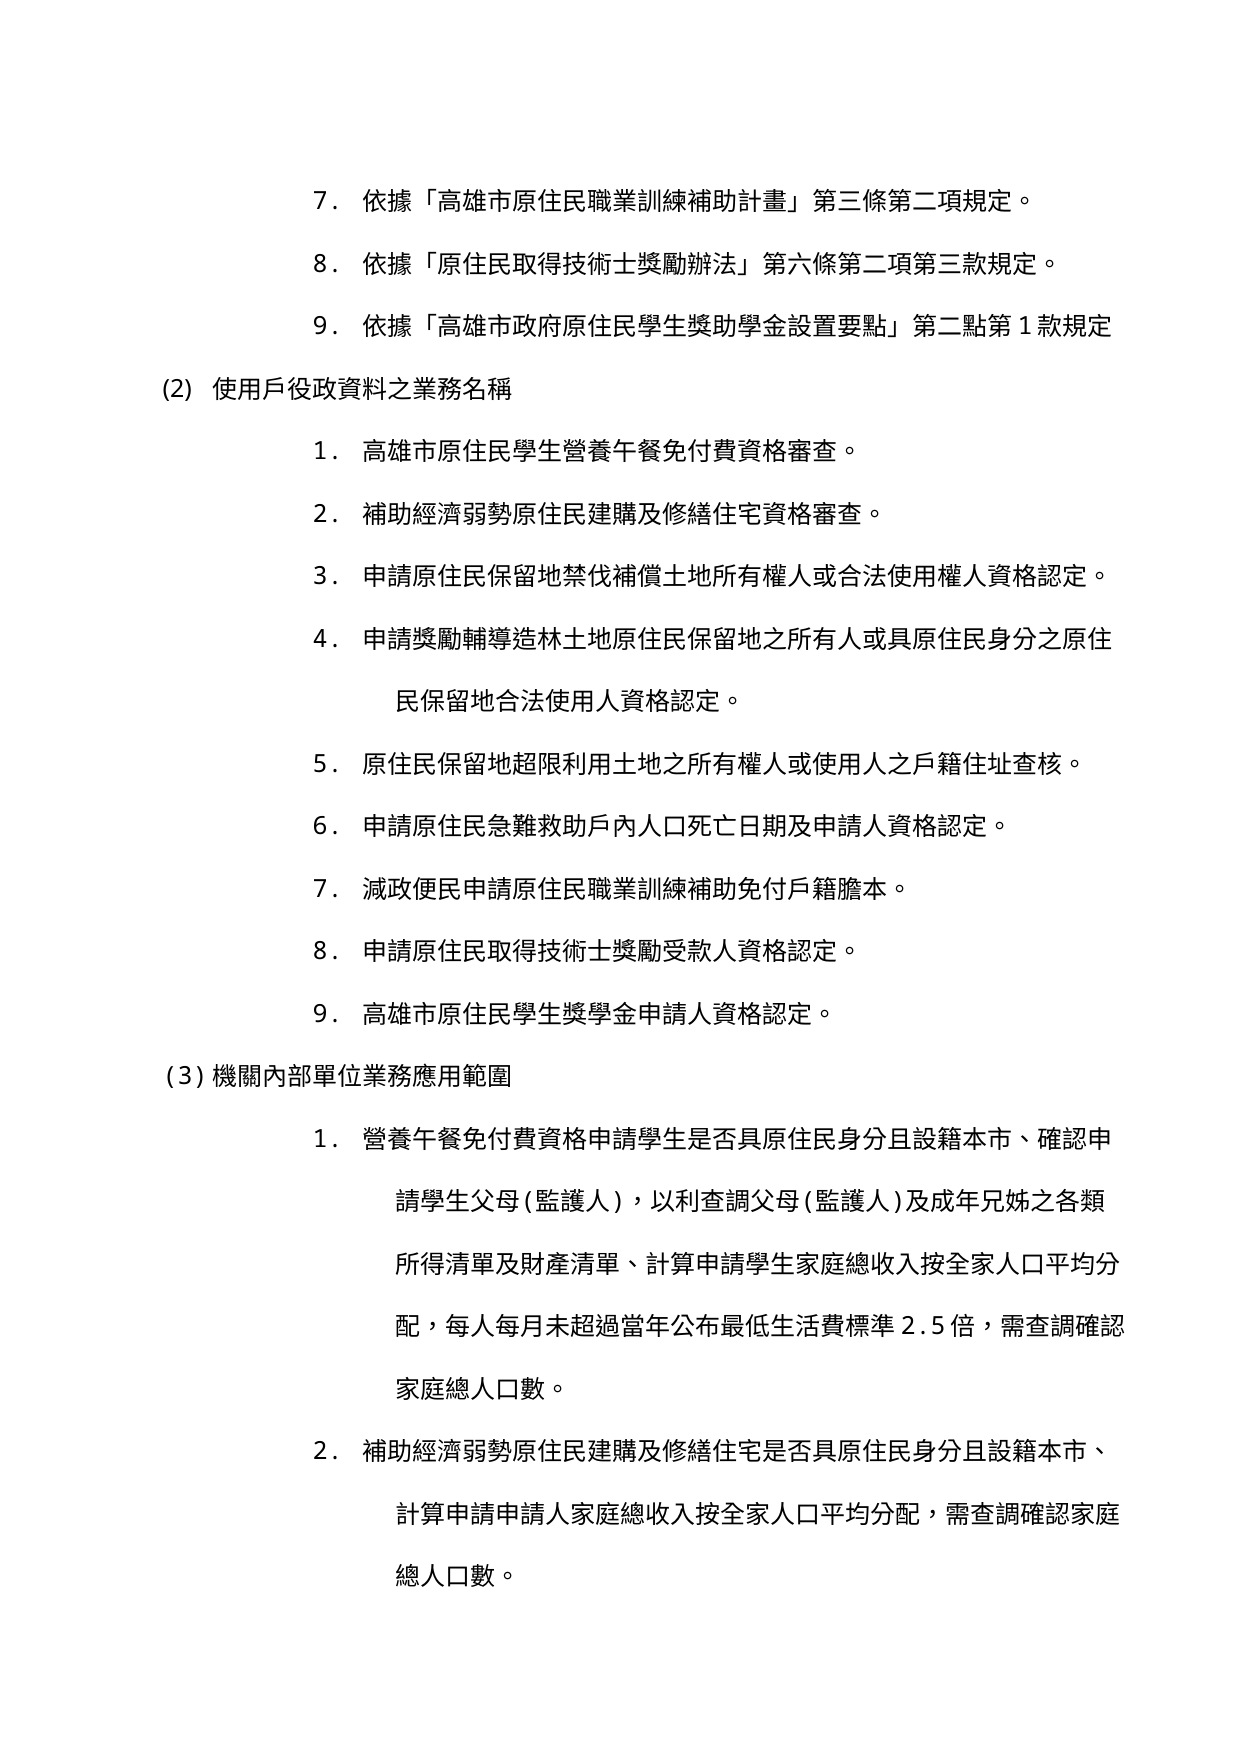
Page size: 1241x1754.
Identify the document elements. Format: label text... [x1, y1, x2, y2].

list 申請原住民急難救助戶內人口死亡日期及申請人資格認定。 [312, 783, 1128, 846]
list 申請原住民保留地禁伐補償土地所有權人或合法使用權人資格認定。 [312, 533, 1128, 596]
list 機關內部單位業務應用範圍 [162, 1033, 1128, 1096]
list 減政便民申請原住民職業訓練補助免付戶籍膽本。 [312, 846, 1128, 908]
list 補助經濟弱勢原住民建購及修繕住宅資格審查。 [312, 471, 1128, 533]
list 營養午餐免付費資格申請學生是否具原住民身分且設籍本市、確認申請學生父母(監護人)，以利查調父母(監護人)及成年兄姊之各類所得清單及財產清單、計算申請學生家庭總收入按全家人口平均分配，每人每月未超過當年公布最低生活費標準2.5倍，需查調確認家庭總人口數。 [312, 1096, 1128, 1408]
list 使用戶役政資料之業務名稱 [162, 346, 1128, 408]
list 高雄市原住民學生營養午餐免付費資格審查。 [312, 408, 1128, 471]
list 高雄市原住民學生獎學金申請人資格認定。 [312, 971, 1128, 1033]
list 申請原住民取得技術士獎勵受款人資格認定。 [312, 908, 1128, 971]
list 依據「高雄市原住民職業訓練補助計畫」第三條第二項規定。 [312, 158, 1128, 221]
list 依據「高雄市政府原住民學生獎助學金設置要點」第二點第1款規定 [312, 283, 1128, 346]
list 補助經濟弱勢原住民建購及修繕住宅是否具原住民身分且設籍本市、計算申請申請人家庭總收入按全家人口平均分配，需查調確認家庭總人口數。 [312, 1408, 1128, 1596]
list 申請獎勵輔導造林土地原住民保留地之所有人或具原住民身分之原住民保留地合法使用人資格認定。 [312, 596, 1128, 721]
list 原住民保留地超限利用土地之所有權人或使用人之戶籍住址查核。 [312, 721, 1128, 783]
list 依據「原住民取得技術士獎勵辦法」第六條第二項第三款規定。 [312, 221, 1128, 283]
